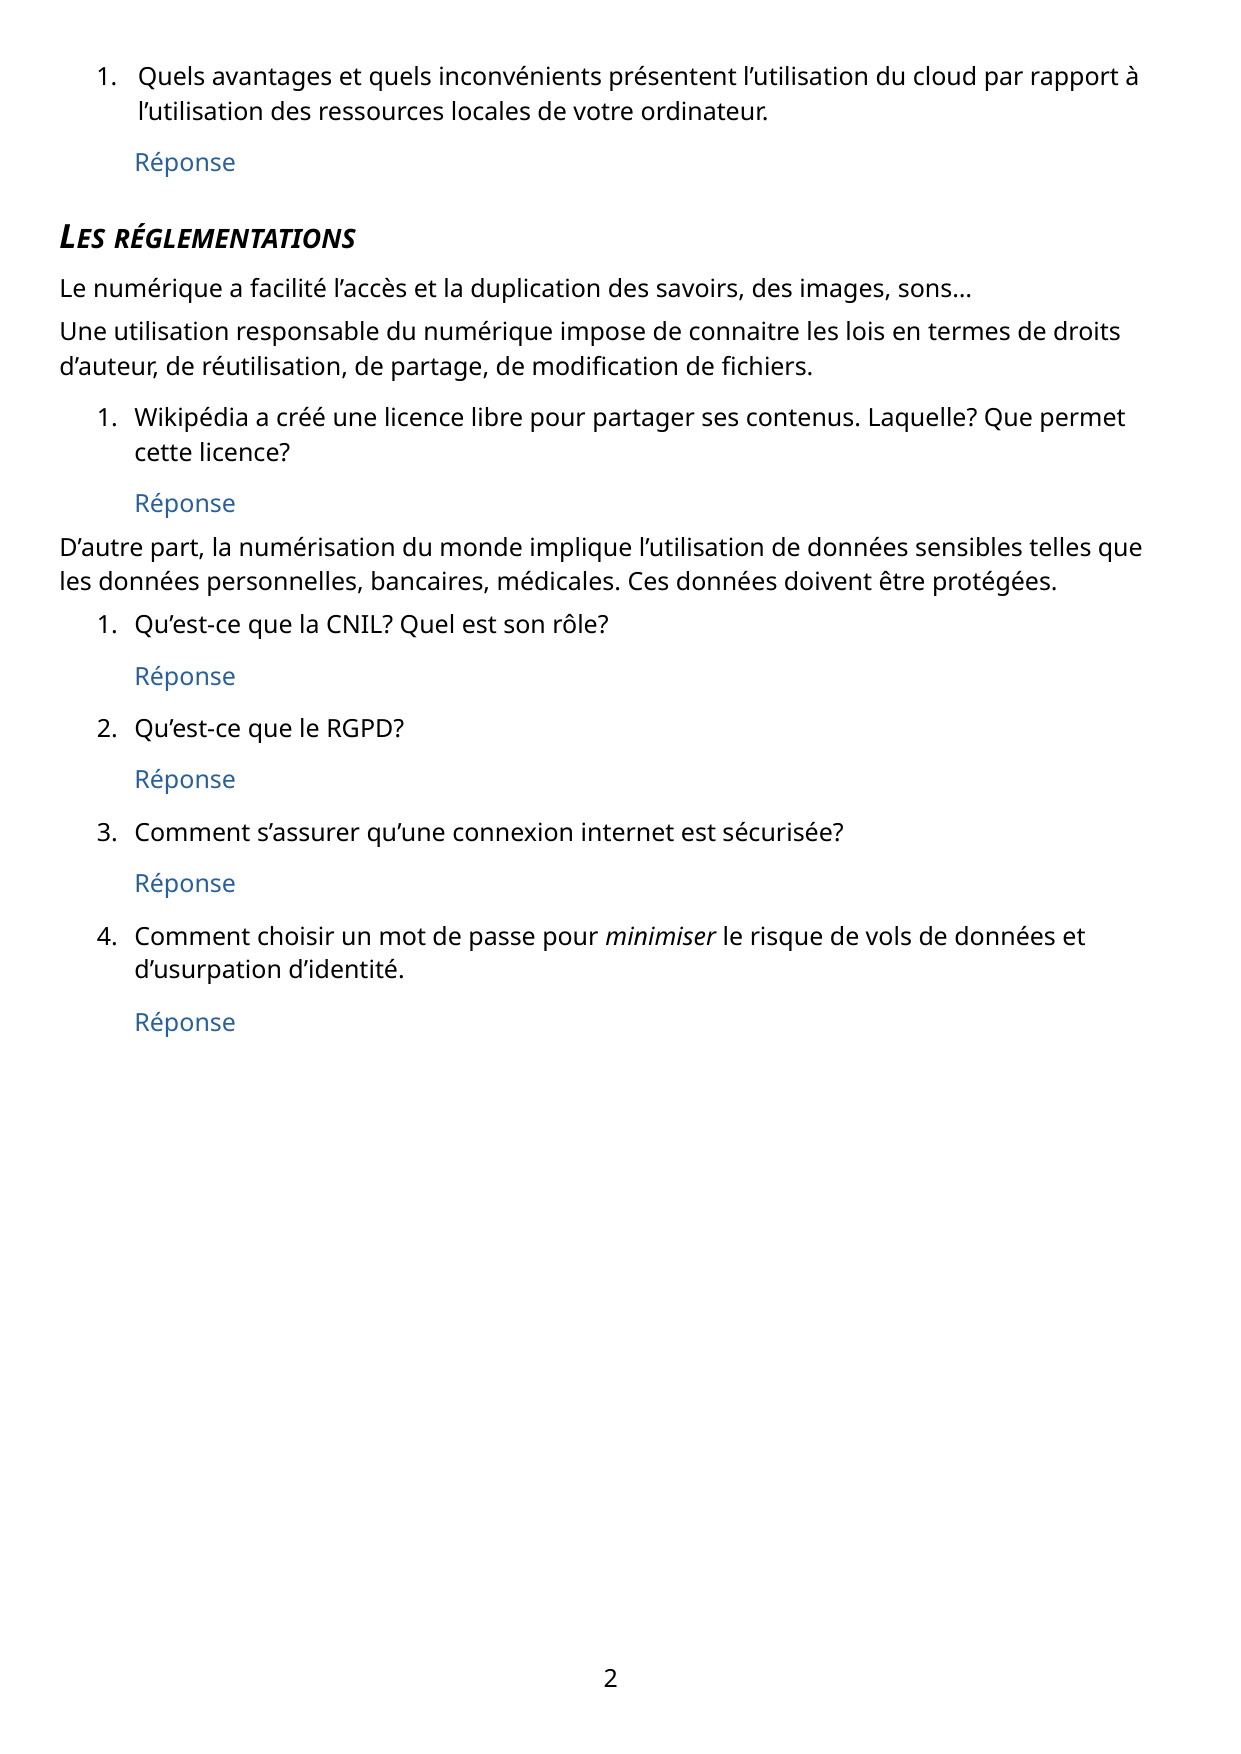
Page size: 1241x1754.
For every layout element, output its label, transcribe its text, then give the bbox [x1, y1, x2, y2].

list Réponse [97, 658, 1181, 692]
text Le numérique a facilité l’accès et la duplication des savoirs, des images, sons… [59, 271, 1181, 305]
list Quels avantages et quels inconvénients présentent l’utilisation du cloud par rapport à l’utilisation des ressources locales de votre ordinateur. [96, 59, 1181, 127]
list Comment choisir un mot de passe pour minimiser le risque de vols de données et d’usurpation d’identité. [97, 918, 1181, 986]
list Réponse [97, 866, 1181, 900]
list Réponse [97, 762, 1181, 796]
list Réponse [97, 486, 1181, 520]
text D’autre part, la numérisation du monde implique l’utilisation de données sensibles telles que les données personnelles, bancaires, médicales. Ces données doivent être protégées. [59, 529, 1181, 597]
text Une utilisation responsable du numérique impose de connaitre les lois en termes de droits d’auteur, de réutilisation, de partage, de modification de fichiers. [59, 314, 1181, 382]
list Réponse [97, 145, 1181, 179]
list Wikipédia a créé une licence libre pour partager ses contenus. Laquelle? Que permet cette licence? [97, 400, 1181, 468]
list Comment s’assurer qu’une connexion internet est sécurisée? [97, 814, 1181, 848]
subtitle Les réglementations [59, 213, 1181, 258]
list Qu’est-ce que la CNIL? Quel est son rôle? [97, 606, 1181, 640]
list Qu’est-ce que le RGPD? [97, 710, 1181, 744]
list Réponse [97, 1004, 1181, 1038]
